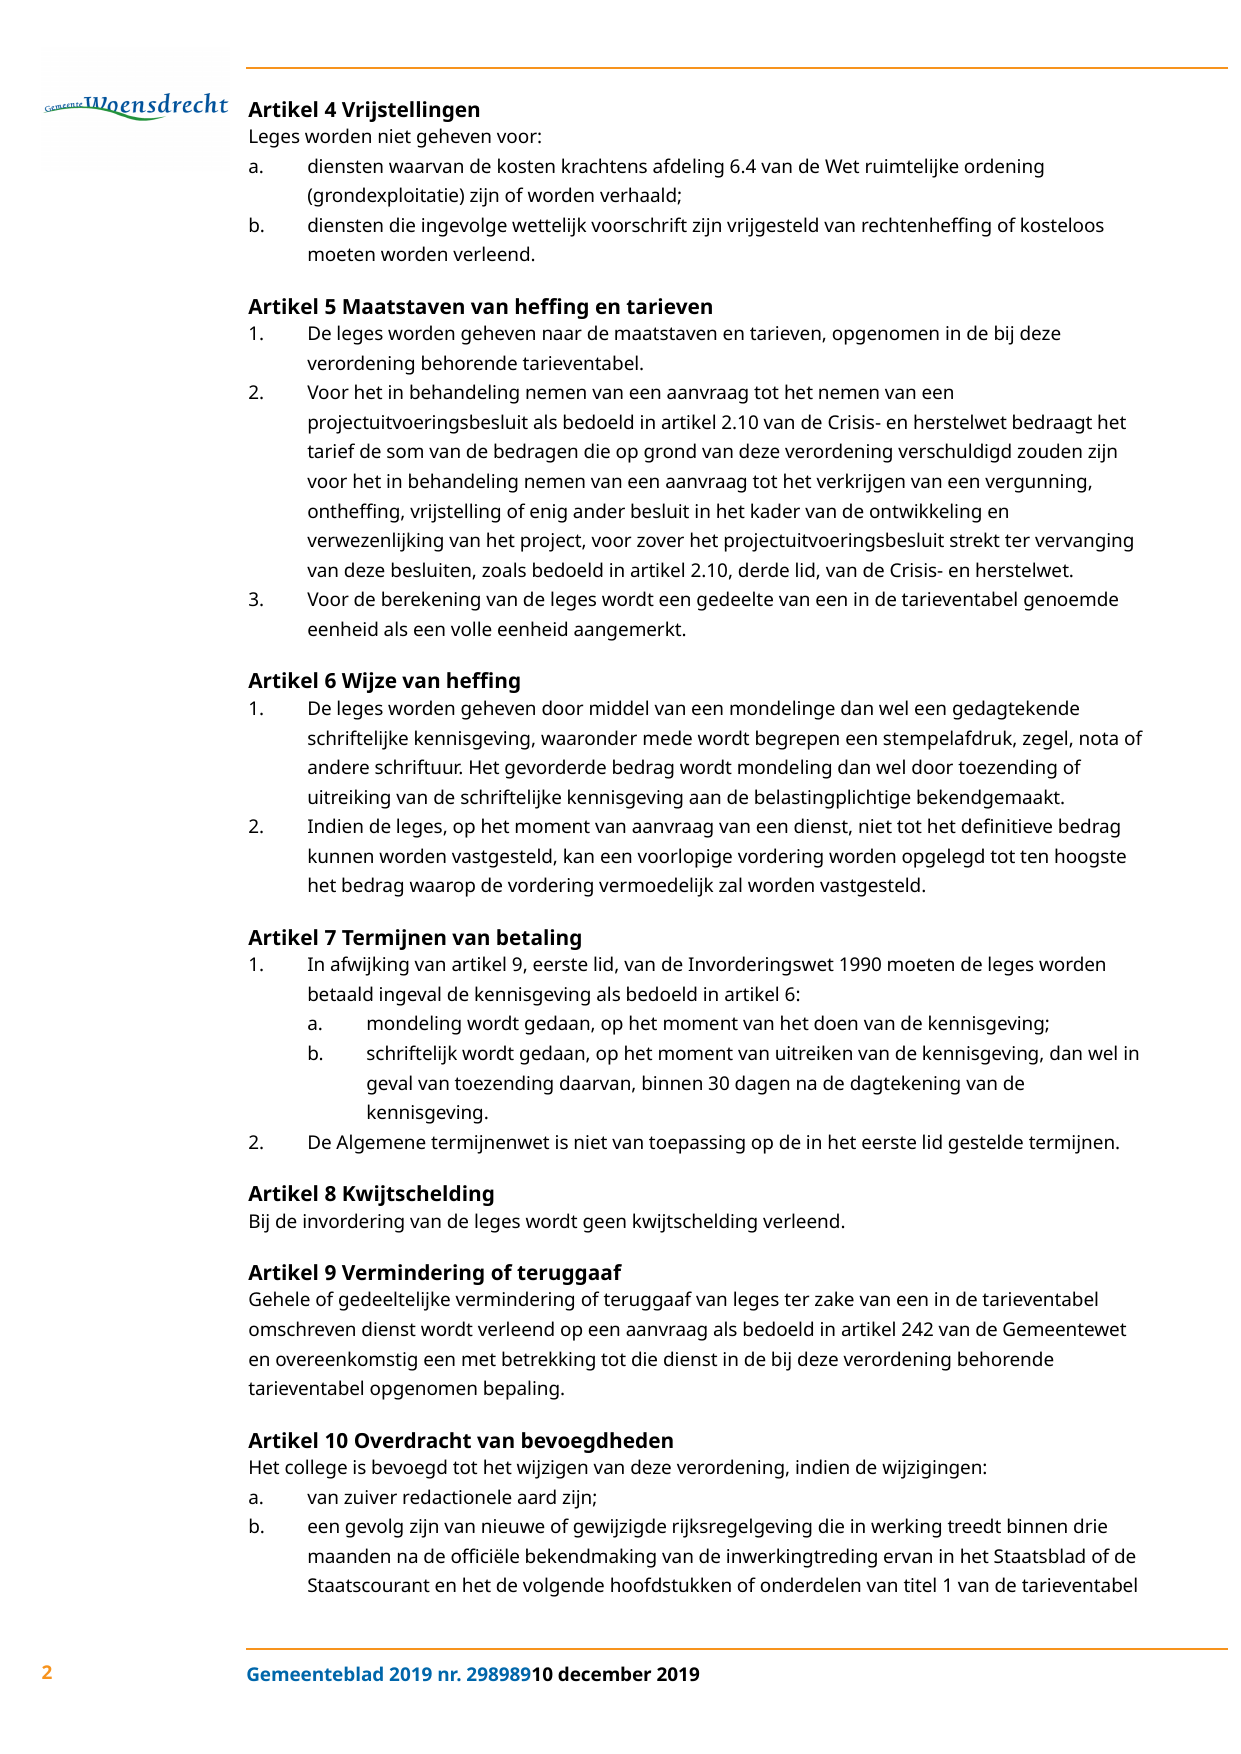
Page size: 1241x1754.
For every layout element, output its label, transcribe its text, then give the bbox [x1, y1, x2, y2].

list diensten die ingevolge wettelijk voorschrift zijn vrijgesteld van rechtenheffing of kosteloos moeten worden verleend. [248, 212, 1152, 267]
list schriftelijk wordt gedaan, op het moment van uitreiken van de kennisgeving, dan wel in geval van toezending daarvan, binnen 30 dagen na de dagtekening van de kennisgeving. [307, 1040, 1152, 1125]
text Artikel 6 Wijze van heffing [248, 667, 1152, 695]
list De Algemene termijnenwet is niet van toepassing op de in het eerste lid gestelde termijnen. [248, 1129, 1152, 1155]
text Het college is bevoegd tot het wijzigen van deze verordening, indien de wijzigingen: [248, 1454, 1152, 1480]
picture [41, 47, 231, 172]
list Indien de leges, op het moment van aanvraag van een dienst, niet tot het definitieve bedrag kunnen worden vastgesteld, kan een voorlopige vordering worden opgelegd tot ten hoogste het bedrag waarop de vordering vermoedelijk zal worden vastgesteld. [248, 813, 1152, 898]
list De leges worden geheven naar de maatstaven en tarieven, opgenomen in de bij deze verordening behorende tarieventabel. [248, 320, 1152, 376]
list diensten waarvan de kosten krachtens afdeling 6.4 van de Wet ruimtelijke ordening (grondexploitatie) zijn of worden verhaald; [248, 153, 1152, 208]
text Leges worden niet geheven voor: [248, 123, 1152, 149]
text Artikel 5 Maatstaven van heffing en tarieven [248, 292, 1152, 320]
text Bij de invordering van de leges wordt geen kwijtschelding verleend. [248, 1208, 1152, 1233]
text Artikel 10 Overdracht van bevoegdheden [248, 1426, 1152, 1454]
text Gehele of gedeeltelijke vermindering of teruggaaf van leges ter zake van een in de tarieventabel omschreven dienst wordt verleend op een aanvraag als bedoeld in artikel 242 van de Gemeentewet en overeenkomstig een met betrekking tot die dienst in de bij deze verordening behorende tarieventabel opgenomen bepaling. [248, 1287, 1152, 1401]
list In afwijking van artikel 9, eerste lid, van de Invorderingswet 1990 moeten de leges worden betaald ingeval de kennisgeving als bedoeld in artikel 6: [248, 951, 1152, 1007]
text Artikel 9 Vermindering of teruggaaf [248, 1258, 1152, 1287]
list De leges worden geheven door middel van een mondelinge dan wel een gedagtekende schriftelijke kennisgeving, waaronder mede wordt begrepen een stempelafdruk, zegel, nota of andere schriftuur. Het gevorderde bedrag wordt mondeling dan wel door toezending of uitreiking van de schriftelijke kennisgeving aan de belastingplichtige bekendgemaakt. [248, 695, 1152, 809]
text Artikel 8 Kwijtschelding [248, 1179, 1152, 1208]
list een gevolg zijn van nieuwe of gewijzigde rijksregelgeving die in werking treedt binnen drie maanden na de officiële bekendmaking van de inwerkingtreding ervan in het Staatsblad of de Staatscourant en het de volgende hoofdstukken of onderdelen van titel 1 van de tarieventabel [248, 1513, 1152, 1598]
list Voor de berekening van de leges wordt een gedeelte van een in de tarieventabel genoemde eenheid als een volle eenheid aangemerkt. [248, 587, 1152, 642]
list Voor het in behandeling nemen van een aanvraag tot het nemen van een projectuitvoeringsbesluit als bedoeld in artikel 2.10 van de Crisis- en herstelwet bedraagt het tarief de som van de bedragen die op grond van deze verordening verschuldigd zouden zijn voor het in behandeling nemen van een aanvraag tot het verkrijgen van een vergunning, ontheffing, vrijstelling of enig ander besluit in het kader van de ontwikkeling en verwezenlijking van het project, voor zover het projectuitvoeringsbesluit strekt ter vervanging van deze besluiten, zoals bedoeld in artikel 2.10, derde lid, van de Crisis- en herstelwet. [248, 379, 1152, 583]
list van zuiver redactionele aard zijn; [248, 1484, 1152, 1509]
list mondeling wordt gedaan, op het moment van het doen van de kennisgeving; [307, 1011, 1152, 1036]
text Artikel 7 Termijnen van betaling [248, 923, 1152, 951]
text Artikel 4 Vrijstellingen [248, 95, 1152, 123]
